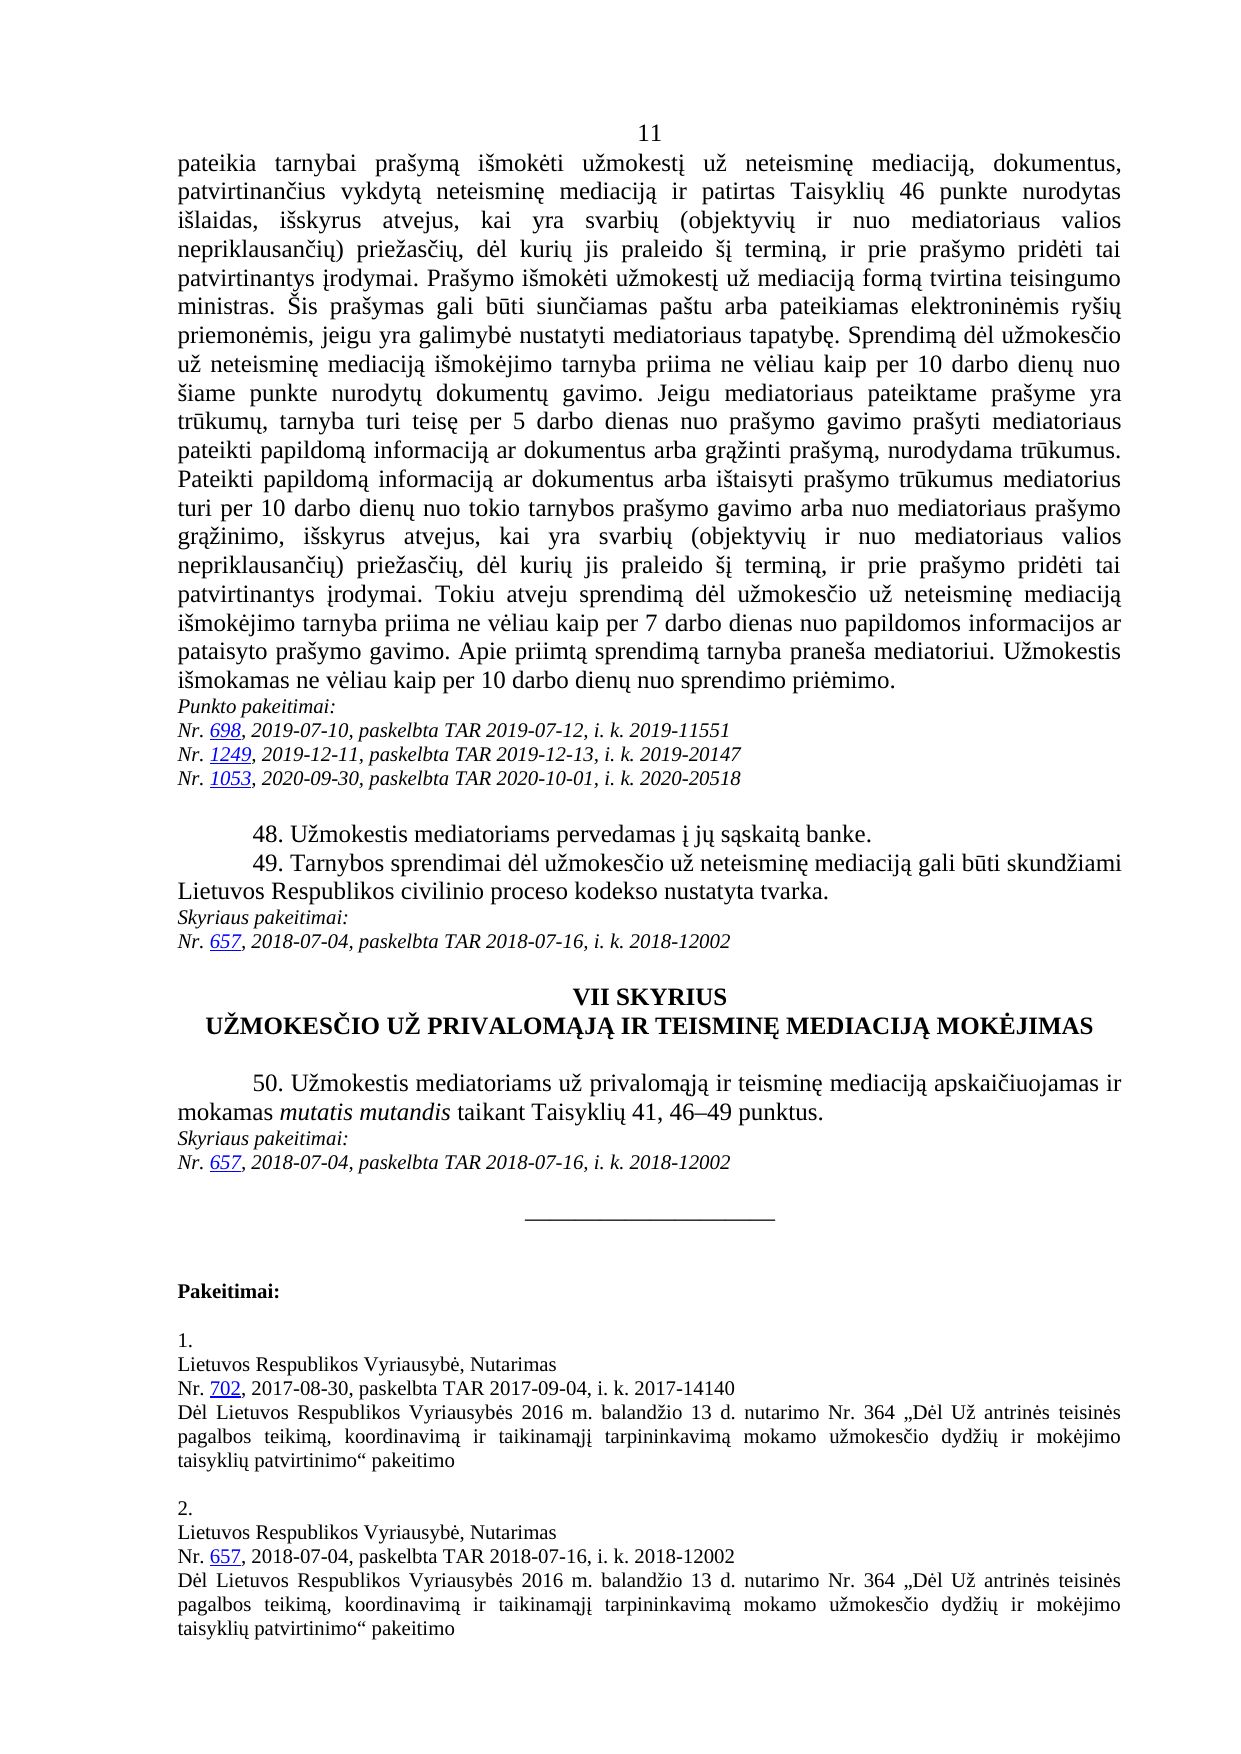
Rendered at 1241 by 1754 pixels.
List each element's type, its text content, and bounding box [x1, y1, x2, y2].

text Nr. 657, 2018-07-04, paskelbta TAR 2018-07-16, i. k. 2018-12002 [177, 1150, 1122, 1174]
text Punkto pakeitimai: [177, 694, 1122, 718]
text Skyriaus pakeitimai: [177, 905, 1122, 929]
text 2. [177, 1496, 1122, 1520]
text –––––––––––––––––––– [177, 1203, 1122, 1231]
text pateikia tarnybai prašymą išmokėti užmokestį už neteisminę mediaciją, dokumentus, patvirtinančius vykdytą neteisminę mediaciją ir patirtas Taisyklių 46 punkte nurodytas išlaidas, išskyrus atvejus, kai yra svarbių (objektyvių ir nuo mediatoriaus valios nepriklausančių) priežasčių, dėl kurių jis praleido šį terminą, ir prie prašymo pridėti tai patvirtinantys įrodymai. Prašymo išmokėti užmokestį už mediaciją formą tvirtina teisingumo ministras. Šis prašymas gali būti siunčiamas paštu arba pateikiamas elektroninėmis ryšių priemonėmis, jeigu yra galimybė nustatyti mediatoriaus tapatybę. Sprendimą dėl užmokesčio už neteisminę mediaciją išmokėjimo tarnyba priima ne vėliau kaip per 10 darbo dienų nuo šiame punkte nurodytų dokumentų gavimo. Jeigu mediatoriaus pateiktame prašyme yra trūkumų, tarnyba turi teisę per 5 darbo dienas nuo prašymo gavimo prašyti mediatoriaus pateikti papildomą informaciją ar dokumentus arba grąžinti prašymą, nurodydama trūkumus. Pateikti papildomą informaciją ar dokumentus arba ištaisyti prašymo trūkumus mediatorius turi per 10 darbo dienų nuo tokio tarnybos prašymo gavimo arba nuo mediatoriaus prašymo grąžinimo, išskyrus atvejus, kai yra svarbių (objektyvių ir nuo mediatoriaus valios nepriklausančių) priežasčių, dėl kurių jis praleido šį terminą, ir prie prašymo pridėti tai patvirtinantys įrodymai. Tokiu atveju sprendimą dėl užmokesčio už neteisminę mediaciją išmokėjimo tarnyba priima ne vėliau kaip per 7 darbo dienas nuo papildomos informacijos ar pataisyto prašymo gavimo. Apie priimtą sprendimą tarnyba praneša mediatoriui. Užmokestis išmokamas ne vėliau kaip per 10 darbo dienų nuo sprendimo priėmimo. [177, 148, 1122, 694]
text UŽMOKESČIO UŽ PRIVALOMĄJĄ IR TEISMINĘ MEDIACIJĄ MOKĖJIMAS [177, 1011, 1122, 1039]
text Nr. 657, 2018-07-04, paskelbta TAR 2018-07-16, i. k. 2018-12002 [177, 1544, 1122, 1568]
text Dėl Lietuvos Respublikos Vyriausybės 2016 m. balandžio 13 d. nutarimo Nr. 364 „Dėl Už antrinės teisinės pagalbos teikimą, koordinavimą ir taikinamąjį tarpininkavimą mokamo užmokesčio dydžių ir mokėjimo taisyklių patvirtinimo“ pakeitimo [177, 1568, 1122, 1640]
text Nr. 1249, 2019-12-11, paskelbta TAR 2019-12-13, i. k. 2019-20147 [177, 742, 1122, 766]
text Lietuvos Respublikos Vyriausybė, Nutarimas [177, 1352, 1122, 1376]
text 50. Užmokestis mediatoriams už privalomąją ir teisminę mediaciją apskaičiuojamas ir mokamas mutatis mutandis taikant Taisyklių 41, 46–49 punktus. [177, 1068, 1122, 1126]
text Pakeitimai: [177, 1279, 1122, 1303]
text Nr. 702, 2017-08-30, paskelbta TAR 2017-09-04, i. k. 2017-14140 [177, 1376, 1122, 1400]
text Nr. 1053, 2020-09-30, paskelbta TAR 2020-10-01, i. k. 2020-20518 [177, 766, 1122, 790]
text Nr. 698, 2019-07-10, paskelbta TAR 2019-07-12, i. k. 2019-11551 [177, 718, 1122, 742]
text Nr. 657, 2018-07-04, paskelbta TAR 2018-07-16, i. k. 2018-12002 [177, 929, 1122, 953]
text Skyriaus pakeitimai: [177, 1126, 1122, 1150]
text Lietuvos Respublikos Vyriausybė, Nutarimas [177, 1520, 1122, 1544]
text 1. [177, 1328, 1122, 1352]
text VII SKYRIUS [177, 982, 1122, 1011]
text 49. Tarnybos sprendimai dėl užmokesčio už neteisminę mediaciją gali būti skundžiami Lietuvos Respublikos civilinio proceso kodekso nustatyta tvarka. [177, 848, 1122, 905]
text 48. Užmokestis mediatoriams pervedamas į jų sąskaitą banke. [177, 819, 1122, 848]
text Dėl Lietuvos Respublikos Vyriausybės 2016 m. balandžio 13 d. nutarimo Nr. 364 „Dėl Už antrinės teisinės pagalbos teikimą, koordinavimą ir taikinamąjį tarpininkavimą mokamo užmokesčio dydžių ir mokėjimo taisyklių patvirtinimo“ pakeitimo [177, 1400, 1122, 1472]
